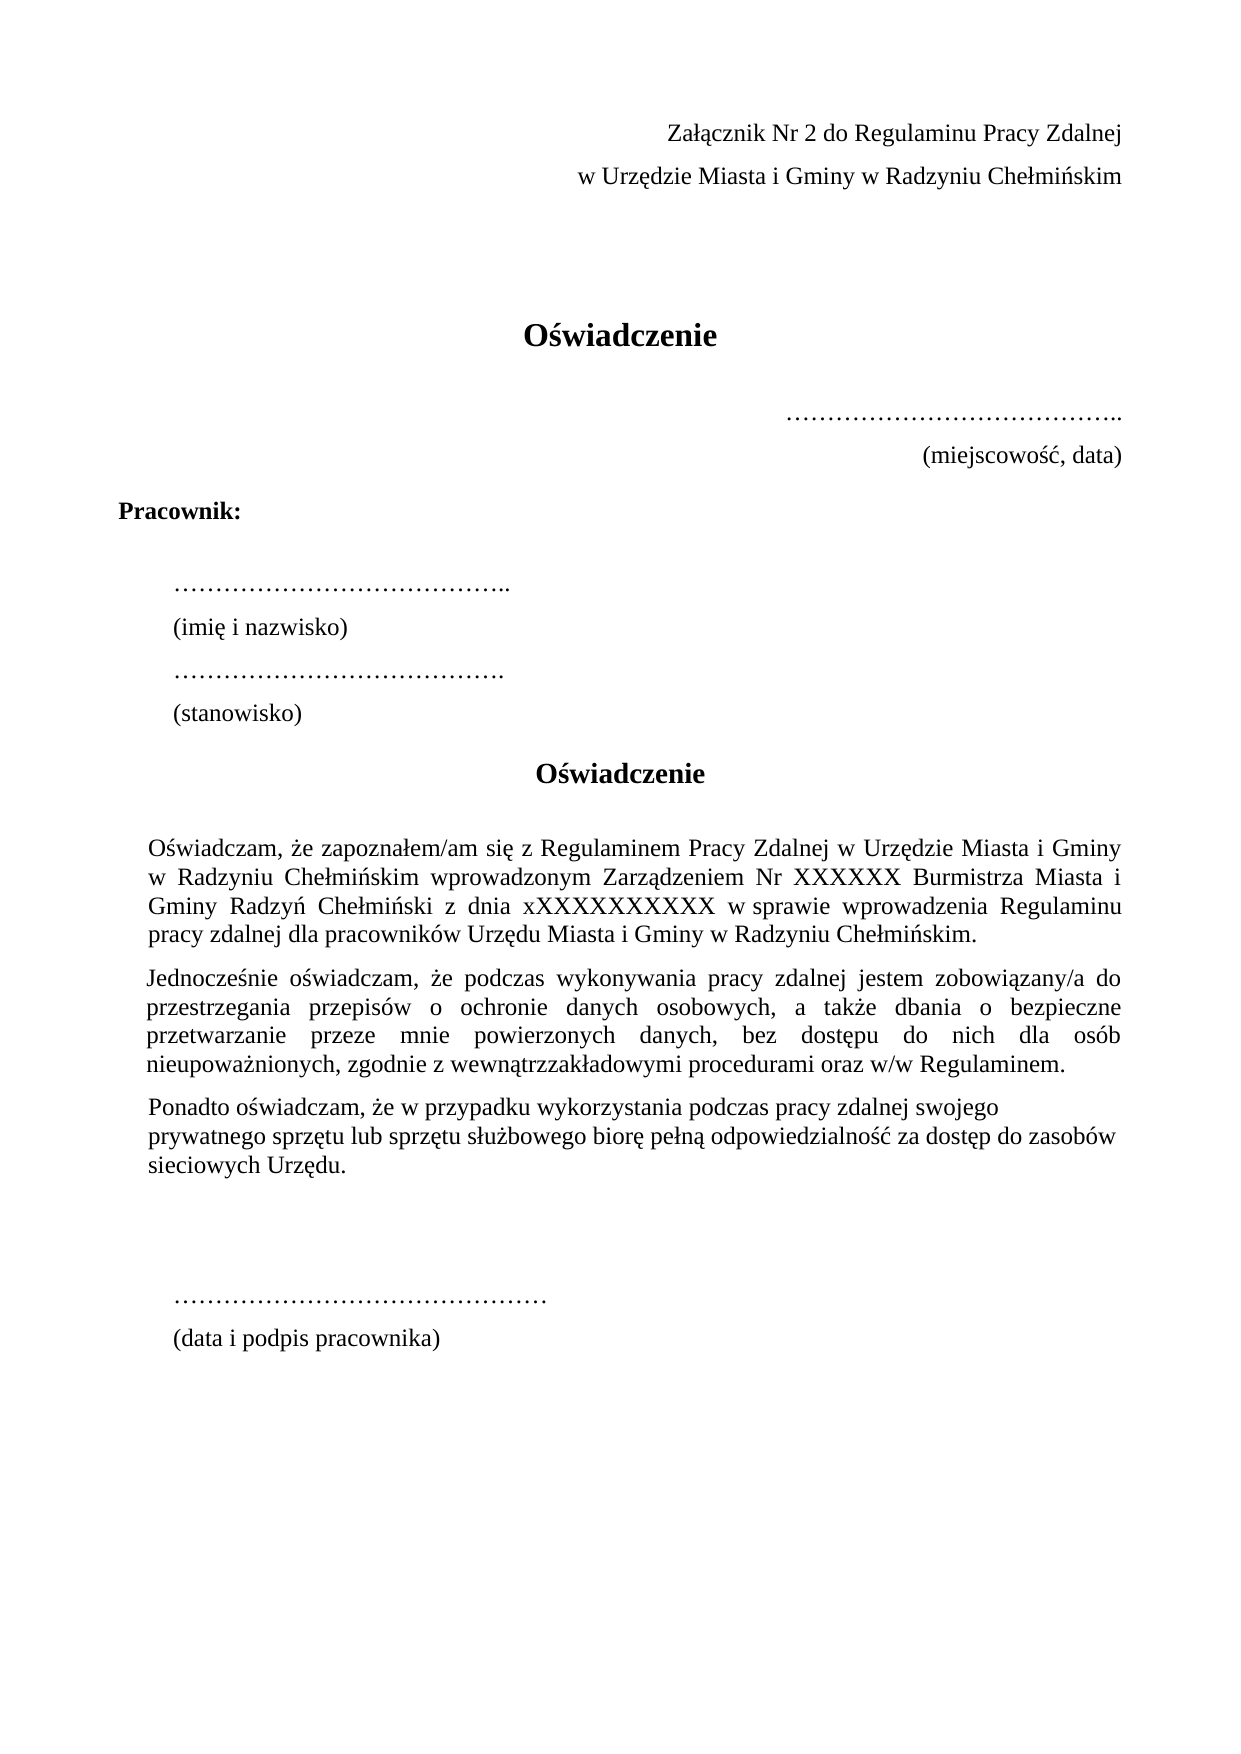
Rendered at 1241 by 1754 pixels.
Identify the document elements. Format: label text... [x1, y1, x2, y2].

text Oświadczam, że zapoznałem/am się z Regulaminem Pracy Zdalnej w Urzędzie Miasta i Gminy w Radzyniu Chełmińskim wprowadzonym Zarządzeniem Nr XXXXXX Burmistrza Miasta i Gminy Radzyń Chełmiński z dnia xXXXXXXXXXX w sprawie wprowadzenia Regulaminu pracy zdalnej dla pracowników Urzędu Miasta i Gminy w Radzyniu Chełmińskim. [148, 833, 1122, 948]
subtitle Pracownik: [118, 496, 1122, 525]
text (miejscowość, data) [467, 441, 1122, 469]
text ………………………………….. [715, 397, 1122, 426]
subtitle Oświadczenie [118, 756, 1122, 790]
text Ponadto oświadczam, że w przypadku wykorzystania podczas pracy zdalnej swojego prywatnego sprzętu lub sprzętu służbowego biorę pełną odpowiedzialność za dostęp do zasobów sieciowych Urzędu. [148, 1092, 1122, 1179]
text (stanowisko) [173, 698, 1122, 727]
text Jednocześnie oświadczam, że podczas wykonywania pracy zdalnej jestem zobowiązany/a do przestrzegania przepisów o ochronie danych osobowych, a także dbania o bezpieczne przetwarzanie przeze mnie powierzonych danych, bez dostępu do nich dla osób nieupoważnionych, zgodnie z wewnątrzzakładowymi procedurami oraz w/w Regulaminem. [146, 963, 1122, 1078]
text (data i podpis pracownika) [173, 1323, 1122, 1352]
text w Urzędzie Miasta i Gminy w Radzyniu Chełmińskim [287, 161, 1122, 190]
text ………………………………….. [173, 568, 1122, 597]
text Załącznik Nr 2 do Regulaminu Pracy Zdalnej [287, 118, 1122, 147]
text ……………………………………… [173, 1280, 1122, 1309]
subtitle Oświadczenie [118, 316, 1122, 354]
text (imię i nazwisko) [173, 612, 1122, 641]
text …………………………………. [173, 655, 1122, 684]
